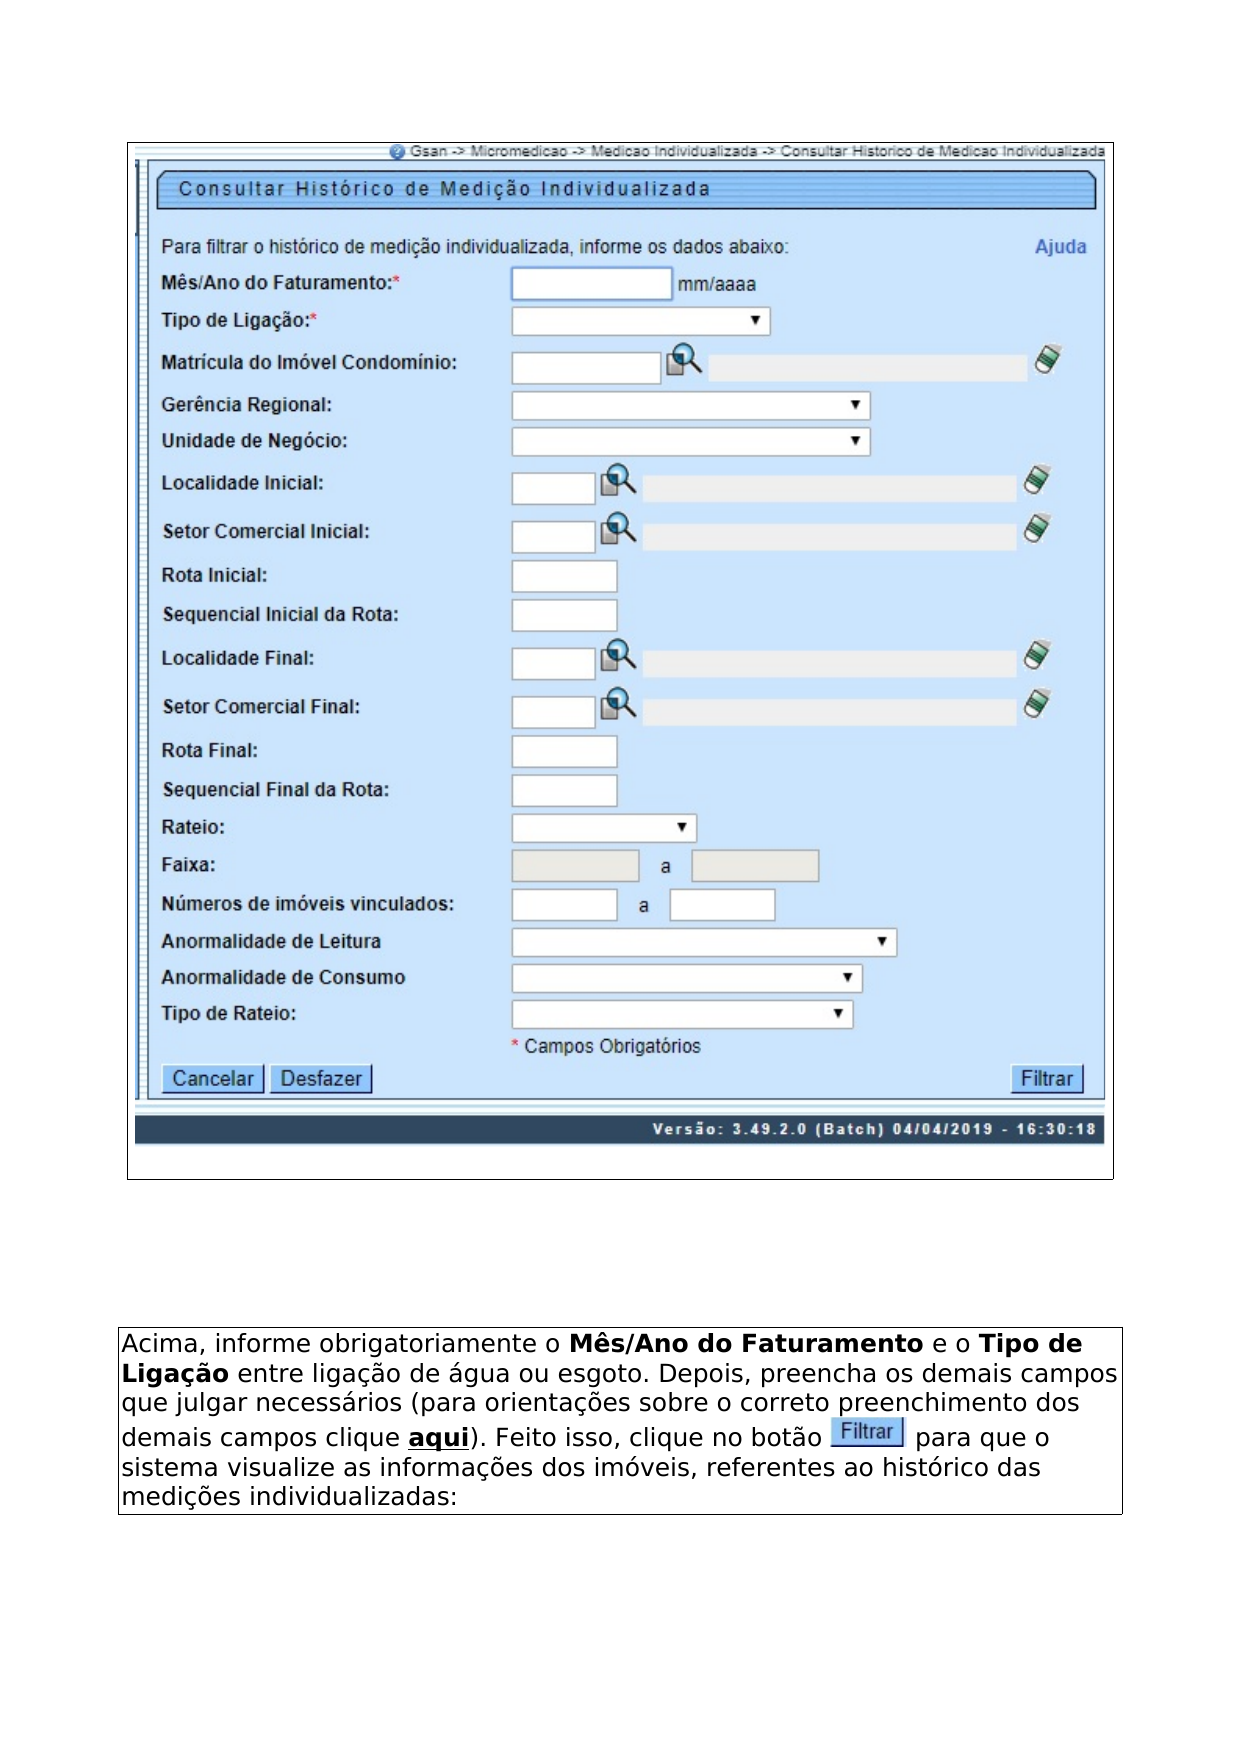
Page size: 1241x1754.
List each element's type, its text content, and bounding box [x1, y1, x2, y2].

picture [135, 144, 1106, 1147]
table_header [128, 143, 1113, 1178]
table_header Acima, informe obrigatoriamente o Mês/Ano do Faturamento e o Tipo de Ligação entre ligação de água ou esgoto. Depois, preencha os demais campos que julgar necessários (para orientações sobre o correto preenchimento dos demais campos clique aqui). Feito isso, clique no botão para que o sistema visualize as informações dos imóveis, referentes ao histórico das medições individualizadas: [119, 1328, 1122, 1514]
picture [830, 1417, 907, 1447]
